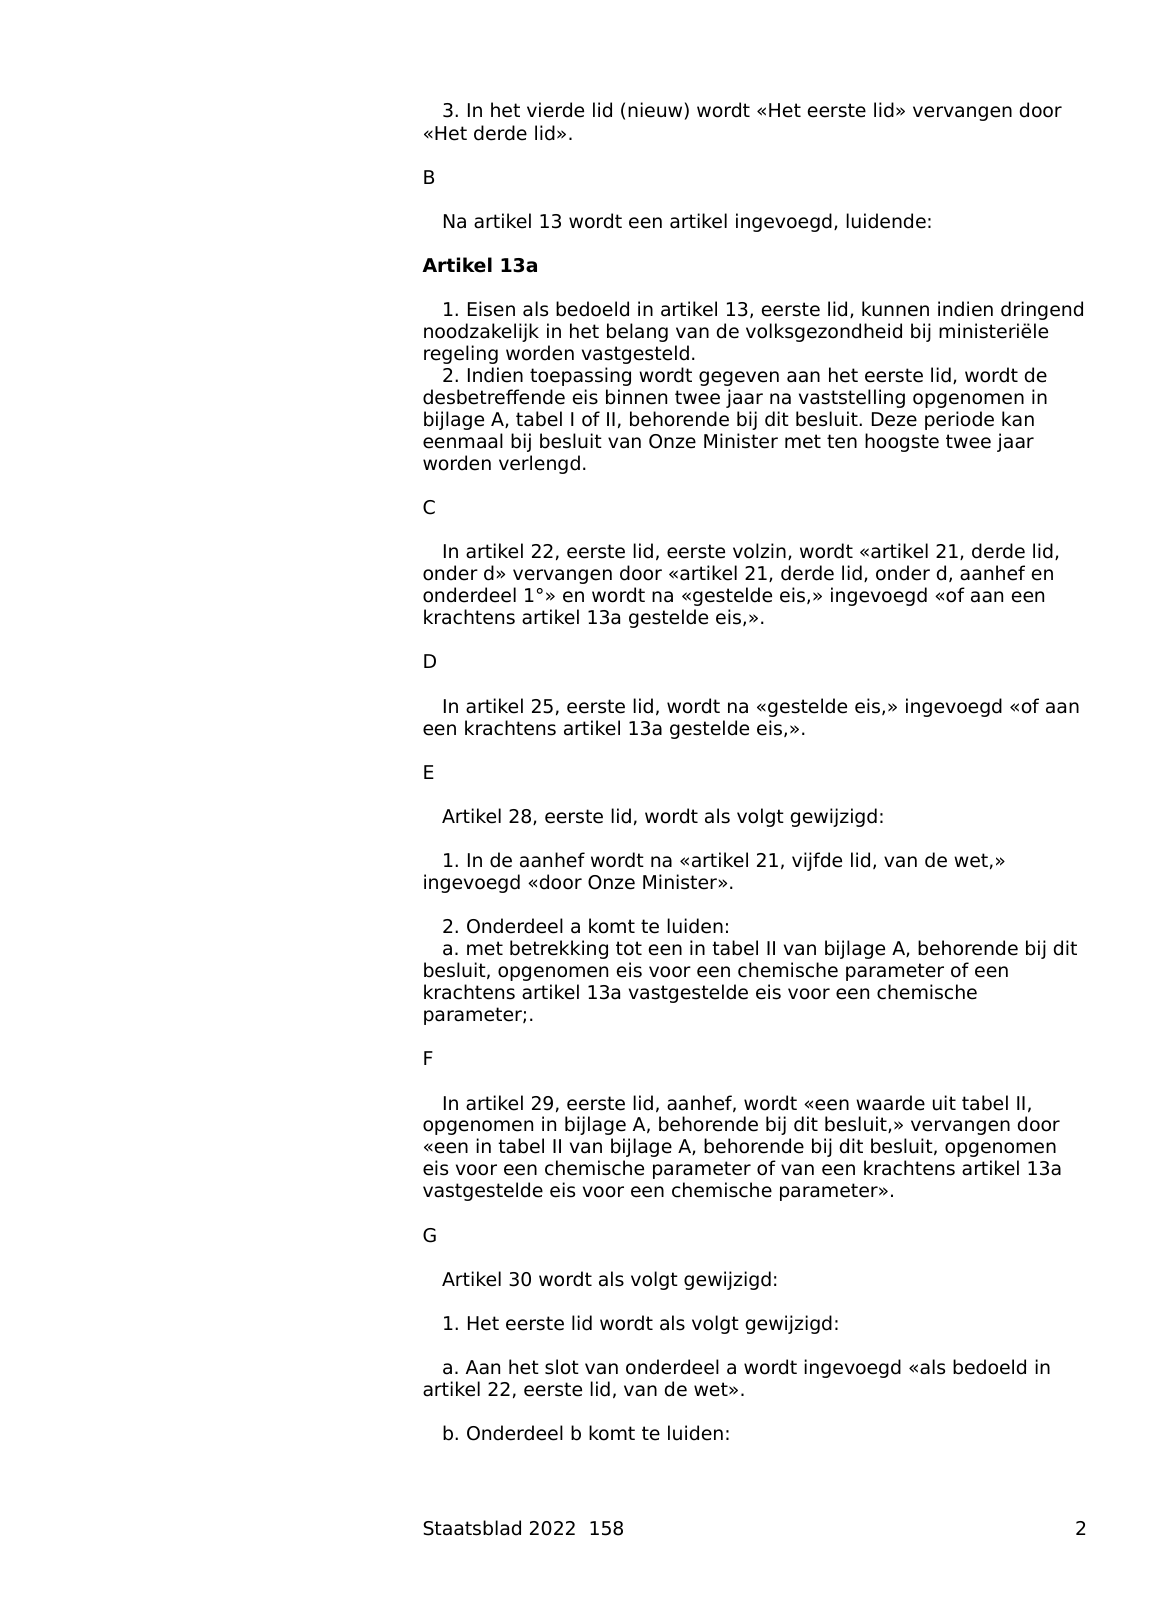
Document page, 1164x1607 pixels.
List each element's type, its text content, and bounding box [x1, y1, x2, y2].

text 2. Onderdeel a komt te luiden: [422, 916, 1087, 938]
text Na artikel 13 wordt een artikel ingevoegd, luidende: [422, 211, 1087, 233]
text b. Onderdeel b komt te luiden: [422, 1423, 1087, 1445]
text 1. Het eerste lid wordt als volgt gewijzigd: [422, 1313, 1087, 1335]
text D [422, 651, 1087, 673]
text C [422, 497, 1087, 519]
text 2. Indien toepassing wordt gegeven aan het eerste lid, wordt de desbetreffende eis binnen twee jaar na vaststelling opgenomen in bijlage A, tabel I of II, behorende bij dit besluit. Deze periode kan eenmaal bij besluit van Onze Minister met ten hoogste twee jaar worden verlengd. [422, 365, 1087, 475]
text G [422, 1224, 1087, 1246]
text F [422, 1048, 1087, 1070]
text 3. In het vierde lid (nieuw) wordt «Het eerste lid» vervangen door «Het derde lid». [422, 100, 1087, 144]
text E [422, 762, 1087, 784]
text Artikel 30 wordt als volgt gewijzigd: [422, 1269, 1087, 1291]
text Artikel 28, eerste lid, wordt als volgt gewijzigd: [422, 806, 1087, 828]
text B [422, 167, 1087, 188]
text a. Aan het slot van onderdeel a wordt ingevoegd «als bedoeld in artikel 22, eerste lid, van de wet». [422, 1357, 1087, 1401]
text In artikel 29, eerste lid, aanhef, wordt «een waarde uit tabel II, opgenomen in bijlage A, behorende bij dit besluit,» vervangen door «een in tabel II van bijlage A, behorende bij dit besluit, opgenomen eis voor een chemische parameter of van een krachtens artikel 13a vastgestelde eis voor een chemische parameter». [422, 1092, 1087, 1202]
text In artikel 25, eerste lid, wordt na «gestelde eis,» ingevoegd «of aan een krachtens artikel 13a gestelde eis,». [422, 696, 1087, 739]
text a. met betrekking tot een in tabel II van bijlage A, behorende bij dit besluit, opgenomen eis voor een chemische parameter of een krachtens artikel 13a vastgestelde eis voor een chemische parameter;. [422, 938, 1087, 1026]
text 1. Eisen als bedoeld in artikel 13, eerste lid, kunnen indien dringend noodzakelijk in het belang van de volksgezondheid bij ministeriële regeling worden vastgesteld. [422, 299, 1087, 365]
text In artikel 22, eerste lid, eerste volzin, wordt «artikel 21, derde lid, onder d» vervangen door «artikel 21, derde lid, onder d, aanhef en onderdeel 1°» en wordt na «gestelde eis,» ingevoegd «of aan een krachtens artikel 13a gestelde eis,». [422, 541, 1087, 629]
subtitle Artikel 13a [422, 255, 1087, 277]
text 1. In de aanhef wordt na «artikel 21, vijfde lid, van de wet,» ingevoegd «door Onze Minister». [422, 850, 1087, 894]
